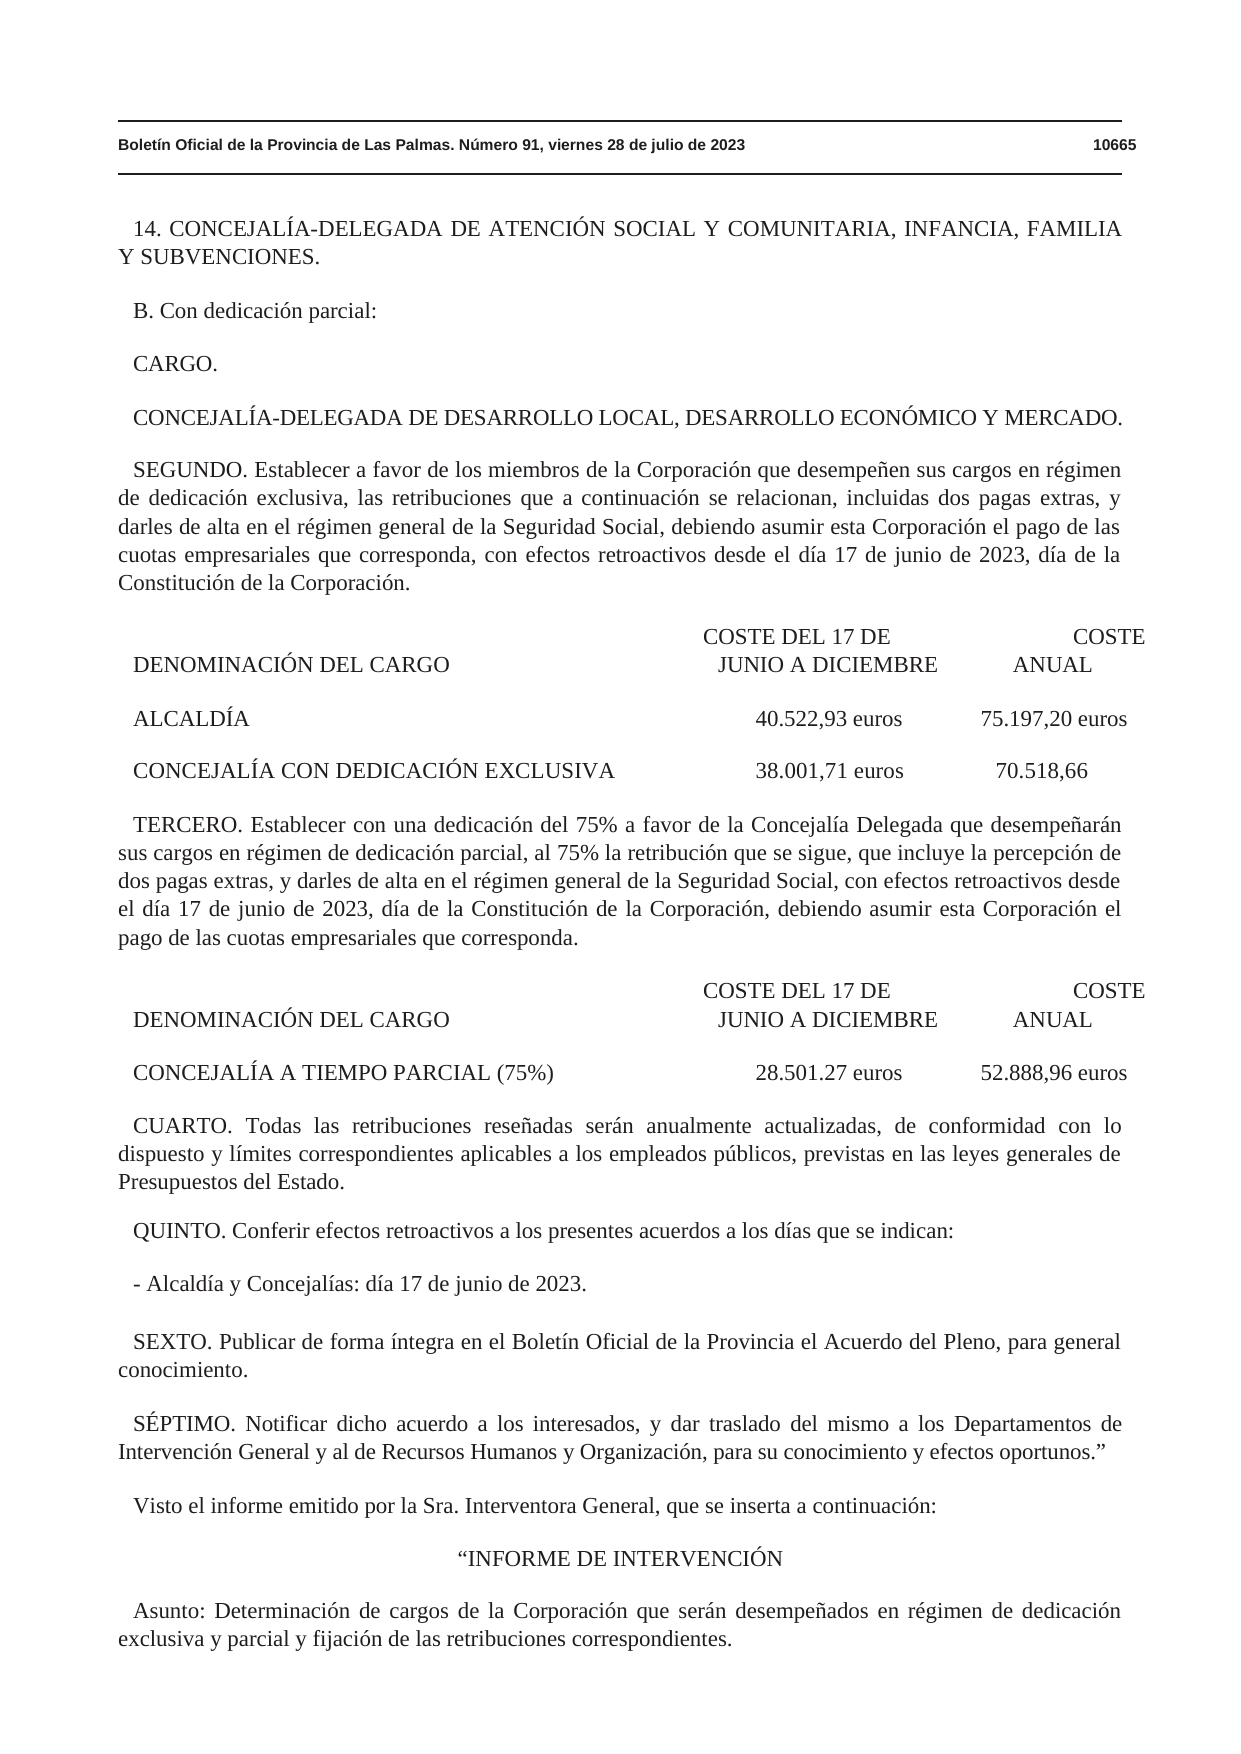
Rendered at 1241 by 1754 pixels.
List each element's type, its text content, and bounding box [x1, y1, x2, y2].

text CONCEJALÍA CON DEDICACIÓN EXCLUSIVA 38.001,71 euros 70.518,66 [133, 758, 1146, 784]
text CUARTO. Todas las retribuciones reseñadas serán anualmente actualizadas, de conformidad con lo dispuesto y límites correspondientes aplicables a los empleados públicos, previstas en las leyes generales de Presupuestos del Estado. [118, 1111, 1123, 1195]
text CONCEJALÍA A TIEMPO PARCIAL (75%) 28.501.27 euros 52.888,96 euros [133, 1060, 1146, 1086]
text CONCEJALÍA-DELEGADA DE DESARROLLO LOCAL, DESARROLLO ECONÓMICO Y MERCADO. [133, 404, 1146, 430]
text DENOMINACIÓN DEL CARGO JUNIO A DICIEMBRE ANUAL [133, 1006, 1146, 1032]
text Visto el informe emitido por la Sra. Interventora General, que se inserta a continuación: [133, 1493, 1146, 1518]
text SEXTO. Publicar de forma íntegra en el Boletín Oficial de la Provincia el Acuerdo del Pleno, para general conocimiento. [118, 1327, 1123, 1383]
text CARGO. [133, 351, 1146, 377]
text “INFORME DE INTERVENCIÓN [95, 1545, 1146, 1571]
text SÉPTIMO. Notificar dicho acuerdo a los interesados, y dar traslado del mismo a los Departamentos de Intervención General y al de Recursos Humanos y Organización, para su conocimiento y efectos oportunos.” [118, 1409, 1123, 1465]
text COSTE DEL 17 DE COSTE [703, 978, 1146, 1004]
text DENOMINACIÓN DEL CARGO JUNIO A DICIEMBRE ANUAL [133, 652, 1146, 678]
text COSTE DEL 17 DE COSTE [703, 624, 1146, 650]
text SEGUNDO. Establecer a favor de los miembros de la Corporación que desempeñen sus cargos en régimen de dedicación exclusiva, las retribuciones que a continuación se relacionan, incluidas dos pagas extras, y darles de alta en el régimen general de la Seguridad Social, debiendo asumir esta Corporación el pago de las cuotas empresariales que corresponda, con efectos retroactivos desde el día 17 de junio de 2023, día de la Constitución de la Corporación. [118, 455, 1123, 596]
text Asunto: Determinación de cargos de la Corporación que serán desempeñados en régimen de dedicación exclusiva y parcial y fijación de las retribuciones correspondientes. [118, 1597, 1123, 1652]
text QUINTO. Conferir efectos retroactivos a los presentes acuerdos a los días que se indican: - Alcaldía y Concejalías: día 17 de junio de 2023. [133, 1196, 958, 1302]
text Boletín Oficial de la Provincia de Las Palmas. Número 91, viernes 28 de julio de 2023 10665 [118, 136, 1146, 154]
text TERCERO. Establecer con una dedicación del 75% a favor de la Concejalía Delegada que desempeñarán sus cargos en régimen de dedicación parcial, al 75% la retribución que se sigue, que incluye la percepción de dos pagas extras, y darles de alta en el régimen general de la Seguridad Social, con efectos retroactivos desde el día 17 de junio de 2023, día de la Constitución de la Corporación, debiendo asumir esta Corporación el pago de las cuotas empresariales que corresponda. [118, 809, 1123, 951]
text 14. CONCEJALÍA-DELEGADA DE ATENCIÓN SOCIAL Y COMUNITARIA, INFANCIA, FAMILIA Y SUBVENCIONES. [118, 214, 1123, 270]
text B. Con dedicación parcial: [133, 298, 1146, 324]
text ALCALDÍA 40.522,93 euros 75.197,20 euros [133, 705, 1146, 731]
